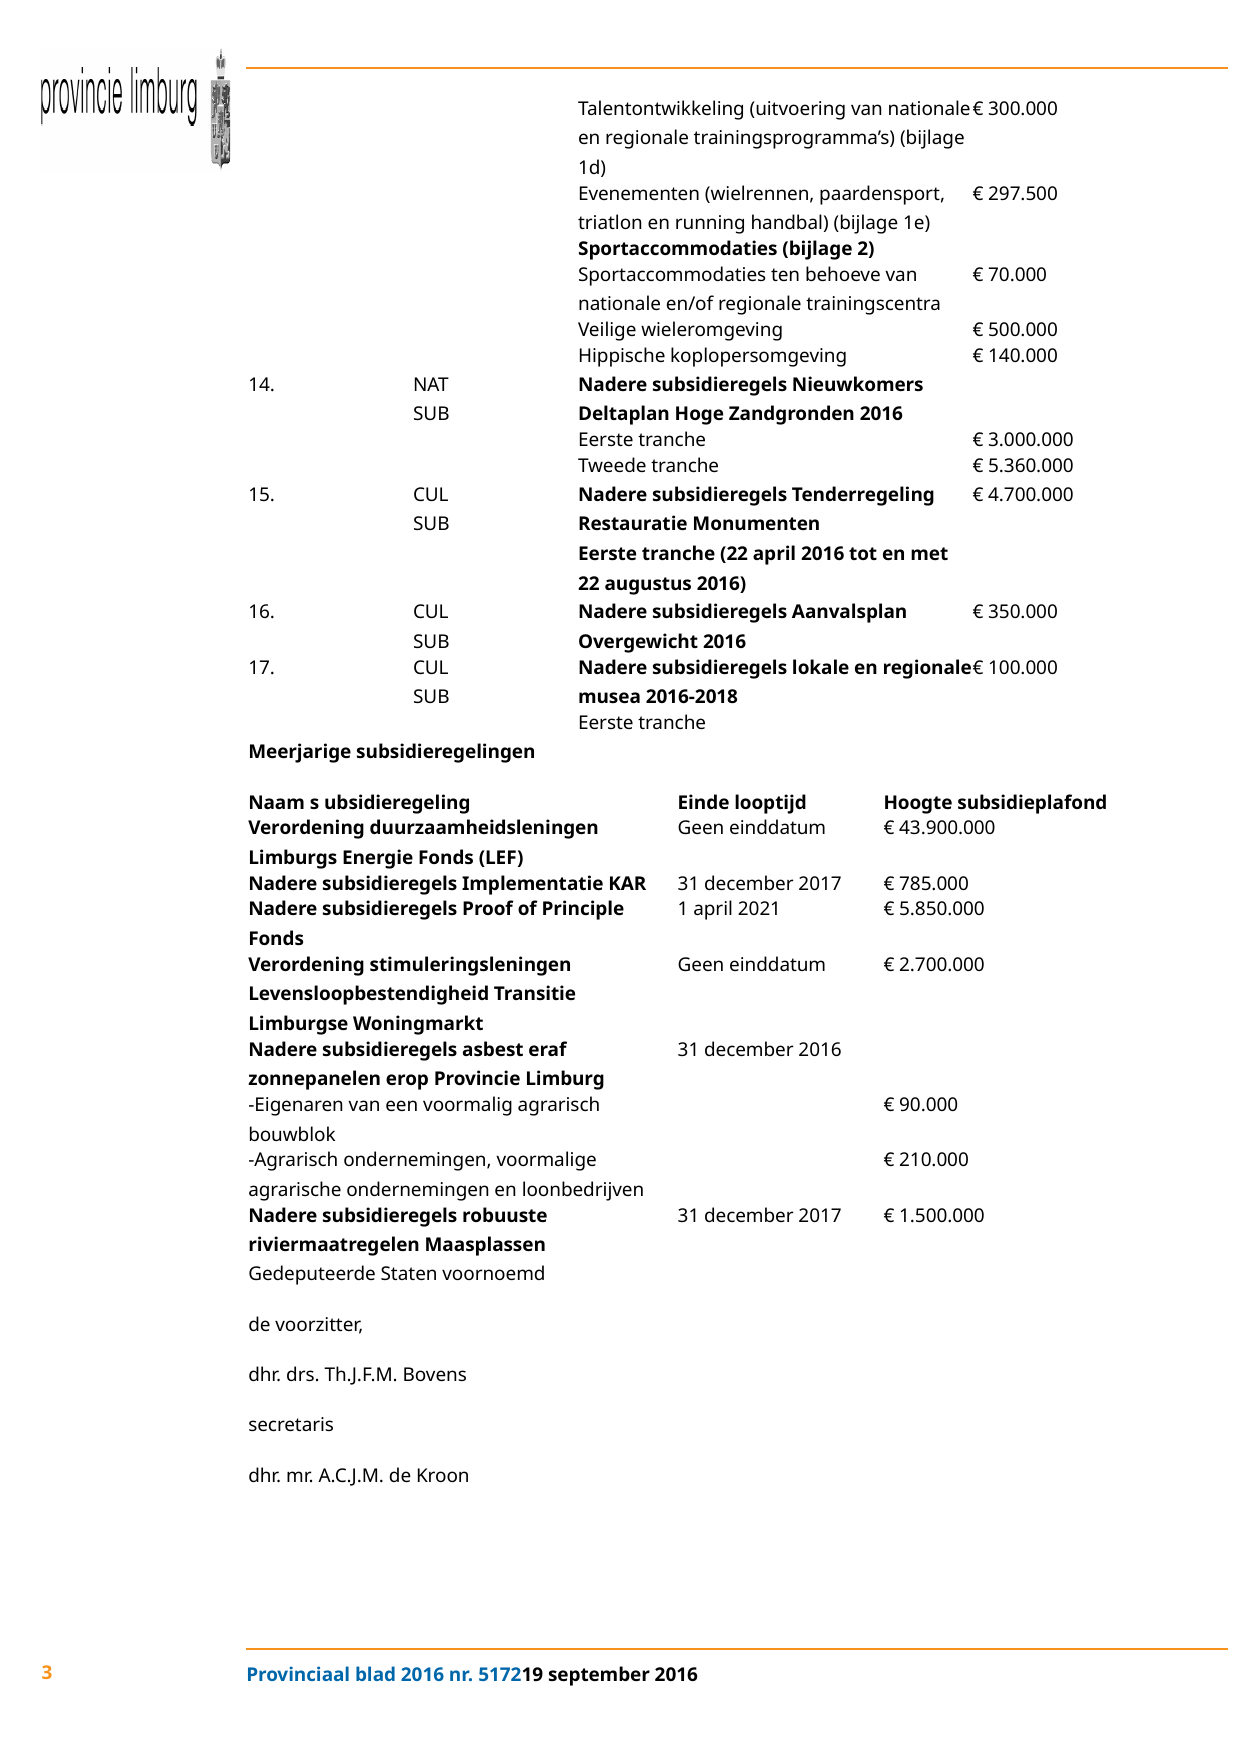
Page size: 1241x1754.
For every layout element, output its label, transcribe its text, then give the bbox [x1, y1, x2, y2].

table_cell [678, 1146, 883, 1202]
table_cell Nadere subsidieregels robuuste riviermaatregelen Maasplassen [248, 1202, 677, 1257]
table_cell € 500.000 [972, 316, 1152, 342]
table_header Naam s ubsidieregeling [248, 789, 677, 814]
table_cell € 70.000 [972, 261, 1152, 316]
table_cell Talentontwikkeling (uitvoering van nationale en regionale trainingsprogramma’s) (bijlage 1d) [578, 95, 972, 180]
table_cell [972, 235, 1152, 261]
table_cell [413, 452, 578, 478]
table_cell [248, 342, 413, 367]
table_cell [413, 95, 578, 180]
table_cell -Agrarisch ondernemingen, voormalige agrarische ondernemingen en loonbedrijven [248, 1146, 677, 1202]
table_cell [248, 452, 413, 478]
table_cell € 1.500.000 [883, 1202, 1152, 1257]
table_cell [413, 426, 578, 452]
table_cell [248, 261, 413, 316]
table_cell Geen einddatum [678, 951, 883, 1036]
table_cell [248, 426, 413, 452]
text Gedeputeerde Staten voornoemd [248, 1260, 1152, 1286]
table_cell Nadere subsidieregels Implementatie KAR [248, 870, 677, 896]
table_cell 31 december 2017 [678, 870, 883, 896]
table_cell [248, 316, 413, 342]
text de voorzitter, [248, 1311, 1152, 1336]
table_cell [248, 235, 413, 261]
table_cell Geen einddatum [678, 815, 883, 870]
table_cell 31 december 2016 [678, 1036, 883, 1091]
table_header € 4.700.000 [972, 481, 1152, 595]
text secretaris [248, 1412, 1152, 1437]
table_cell [248, 95, 413, 180]
picture [41, 47, 231, 172]
table_cell Nadere subsidieregels Proof of Principle Fonds [248, 896, 677, 951]
table_cell 1 april 2021 [678, 896, 883, 951]
table_cell Verordening stimuleringsleningen Levensloopbestendigheid Transitie Limburgse Woningmarkt [248, 951, 677, 1036]
table_cell € 300.000 [972, 95, 1152, 180]
table_cell [248, 709, 413, 735]
table_cell [413, 342, 578, 367]
table_cell Evenementen (wielrennen, paardensport, triatlon en running handbal) (bijlage 1e) [578, 180, 972, 235]
table_cell € 140.000 [972, 342, 1152, 367]
table_cell Sportaccommodaties (bijlage 2) [578, 235, 972, 261]
table_cell CUL SUB [413, 654, 578, 709]
table_cell -Eigenaren van een voormalig agrarisch bouwblok [248, 1091, 677, 1146]
table_cell Eerste tranche [578, 709, 972, 735]
table_cell [883, 1036, 1152, 1091]
table_cell € 43.900.000 [883, 815, 1152, 870]
table_cell Sportaccommodaties ten behoeve van nationale en/of regionale trainingscentra [578, 261, 972, 316]
table_cell Eerste tranche [578, 426, 972, 452]
table_header [972, 371, 1152, 426]
table_header Einde looptijd [678, 789, 883, 814]
table_header CUL SUB [413, 481, 578, 595]
text Meerjarige subsidieregelingen [248, 738, 1152, 764]
table_cell [413, 261, 578, 316]
table_header 15. [248, 481, 413, 595]
table_cell [413, 180, 578, 235]
table_cell € 297.500 [972, 180, 1152, 235]
table_cell € 5.850.000 [883, 896, 1152, 951]
table_cell Nadere subsidieregels lokale en regionale musea 2016-2018 [578, 654, 972, 709]
table_cell 31 december 2017 [678, 1202, 883, 1257]
table_header 14. [248, 371, 413, 426]
text dhr. mr. A.C.J.M. de Kroon [248, 1462, 1152, 1488]
table_cell Tweede tranche [578, 452, 972, 478]
table_header € 350.000 [972, 599, 1152, 654]
table_cell [972, 709, 1152, 735]
table_cell € 5.360.000 [972, 452, 1152, 478]
table_cell 17. [248, 654, 413, 709]
text dhr. drs. Th.J.F.M. Bovens [248, 1361, 1152, 1387]
table_header Nadere subsidieregels Aanvalsplan Overgewicht 2016 [578, 599, 972, 654]
table_cell Nadere subsidieregels asbest eraf zonnepanelen erop Provincie Limburg [248, 1036, 677, 1091]
table_cell Verordening duurzaamheidsleningen Limburgs Energie Fonds (LEF) [248, 815, 677, 870]
table_cell [413, 316, 578, 342]
table_cell Veilige wieleromgeving [578, 316, 972, 342]
table_cell € 100.000 [972, 654, 1152, 709]
table_header CUL SUB [413, 599, 578, 654]
table_cell € 210.000 [883, 1146, 1152, 1202]
table_cell [413, 235, 578, 261]
table_header 16. [248, 599, 413, 654]
table_cell € 785.000 [883, 870, 1152, 896]
table_cell € 2.700.000 [883, 951, 1152, 1036]
table_cell Hippische koplopersomgeving [578, 342, 972, 367]
table_cell € 90.000 [883, 1091, 1152, 1146]
table_header Nadere subsidieregels Nieuwkomers Deltaplan Hoge Zandgronden 2016 [578, 371, 972, 426]
table_header Nadere subsidieregels Tenderregeling Restauratie Monumenten Eerste tranche (22 april 2016 tot en met 22 augustus 2016) [578, 481, 972, 595]
table_cell [678, 1091, 883, 1146]
table_header Hoogte subsidieplafond [883, 789, 1152, 814]
table_header NAT SUB [413, 371, 578, 426]
table_cell € 3.000.000 [972, 426, 1152, 452]
table_cell [413, 709, 578, 735]
table_cell [248, 180, 413, 235]
